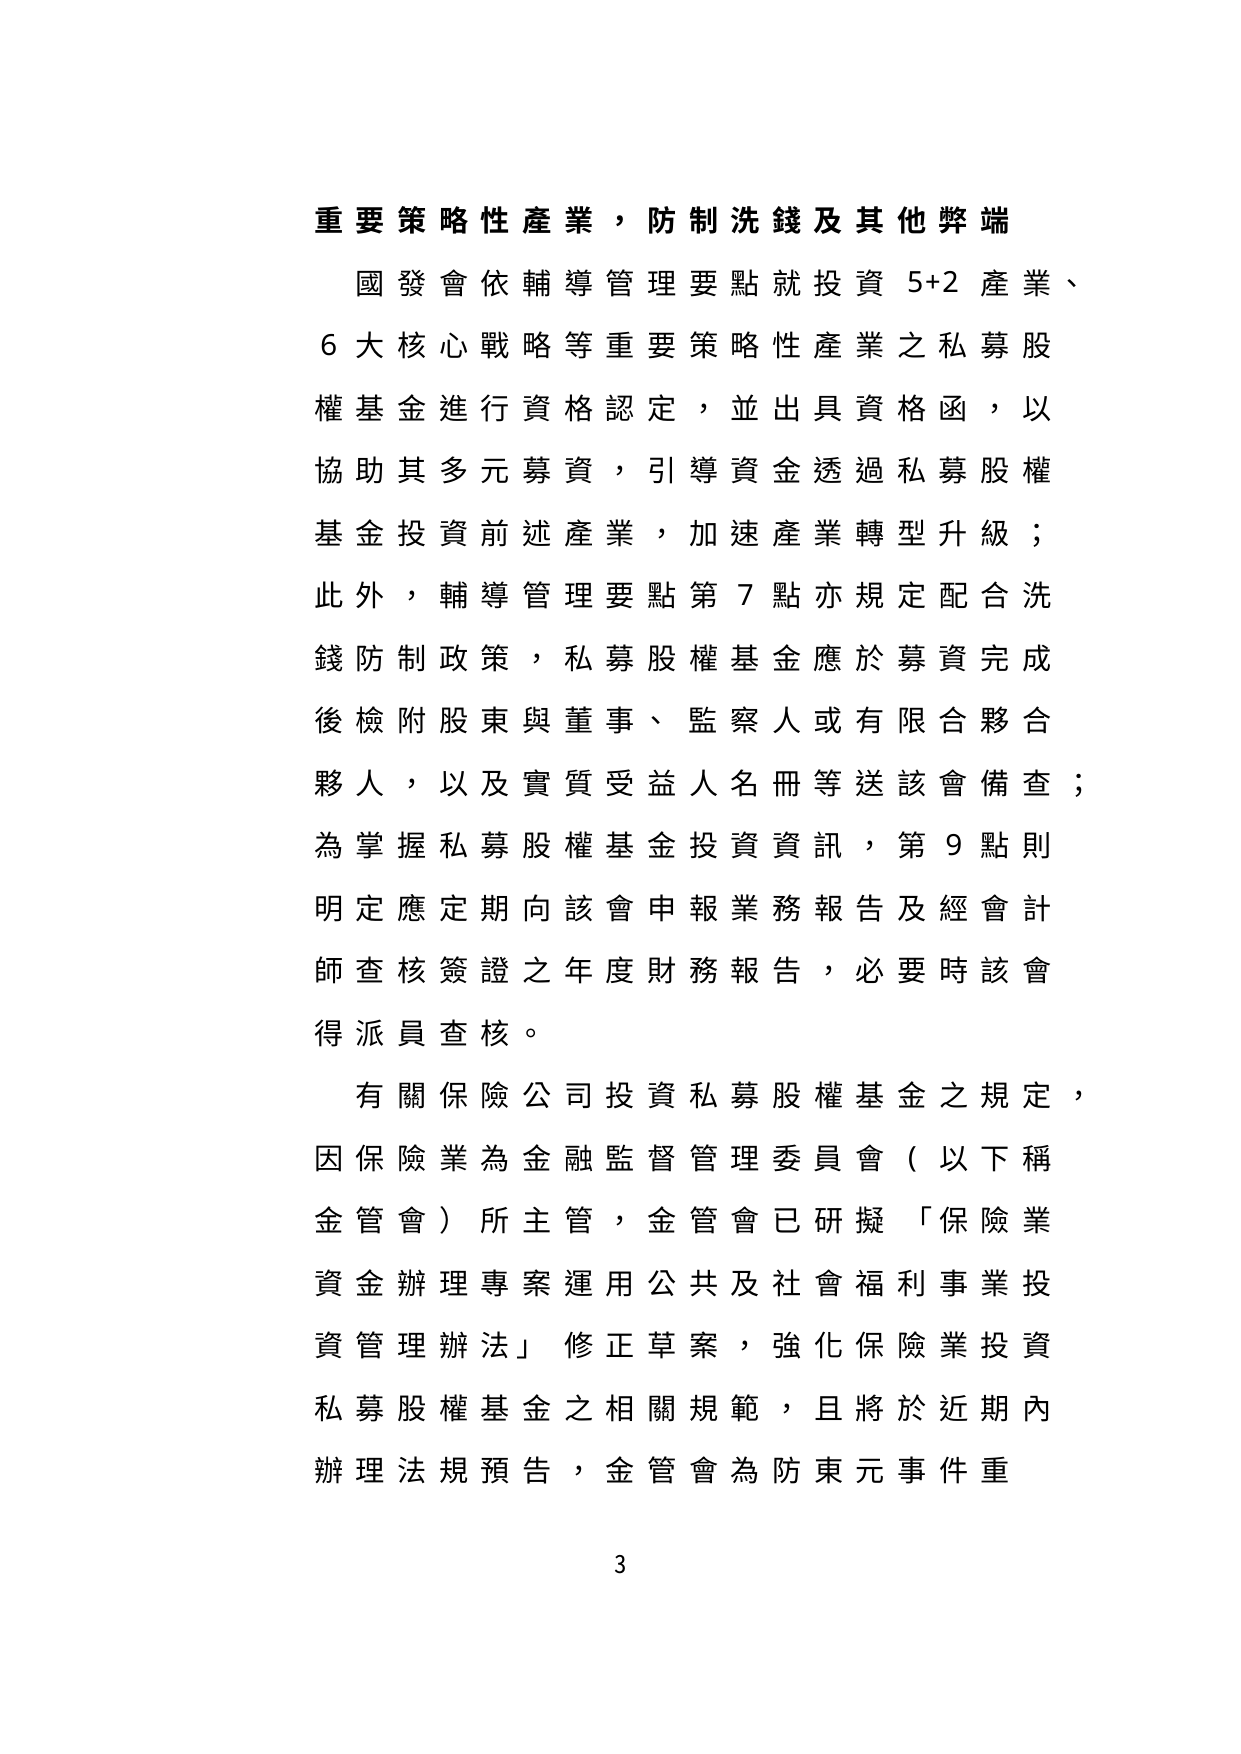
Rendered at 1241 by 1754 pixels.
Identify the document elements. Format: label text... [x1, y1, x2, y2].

text 重要策略性產業，防制洗錢及其他弊端 [242, 177, 1058, 240]
text 有關保險公司投資私募股權基金之規定，因保險業為金融監督管理委員會(以下稱金管會）所主管，金管會已研擬「保險業資金辦理專案運用公共及社會福利事業投資管理辦法」修正草案，強化保險業投資私募股權基金之相關規範，且將於近期內辦理法規預告，金管會為防東元事件重演，於前述修正草案中明訂保險業不得介入私募股權基金直接或間接所投資事業經營權之爭，及保險業投資配合政府政策項目之私募股權基金，其投資限額為該基金實收資本額之20%，倘符合主管機關規定者，其投資限額為該基金實收資本額之25%。 [271, 1052, 1058, 1490]
text 國發會依輔導管理要點就投資5+2產業、6大核心戰略等重要策略性產業之私募股權基金進行資格認定，並出具資格函，以協助其多元募資，引導資金透過私募股權基金投資前述產業，加速產業轉型升級；此外，輔導管理要點第7點亦規定配合洗錢防制政策，私募股權基金應於募資完成後檢附股東與董事、監察人或有限合夥合夥人，以及實質受益人名冊等送該會備查；為掌握私募股權基金投資資訊，第9點則明定應定期向該會申報業務報告及經會計師查核簽證之年度財務報告，必要時該會得派員查核。 [271, 240, 1058, 1052]
